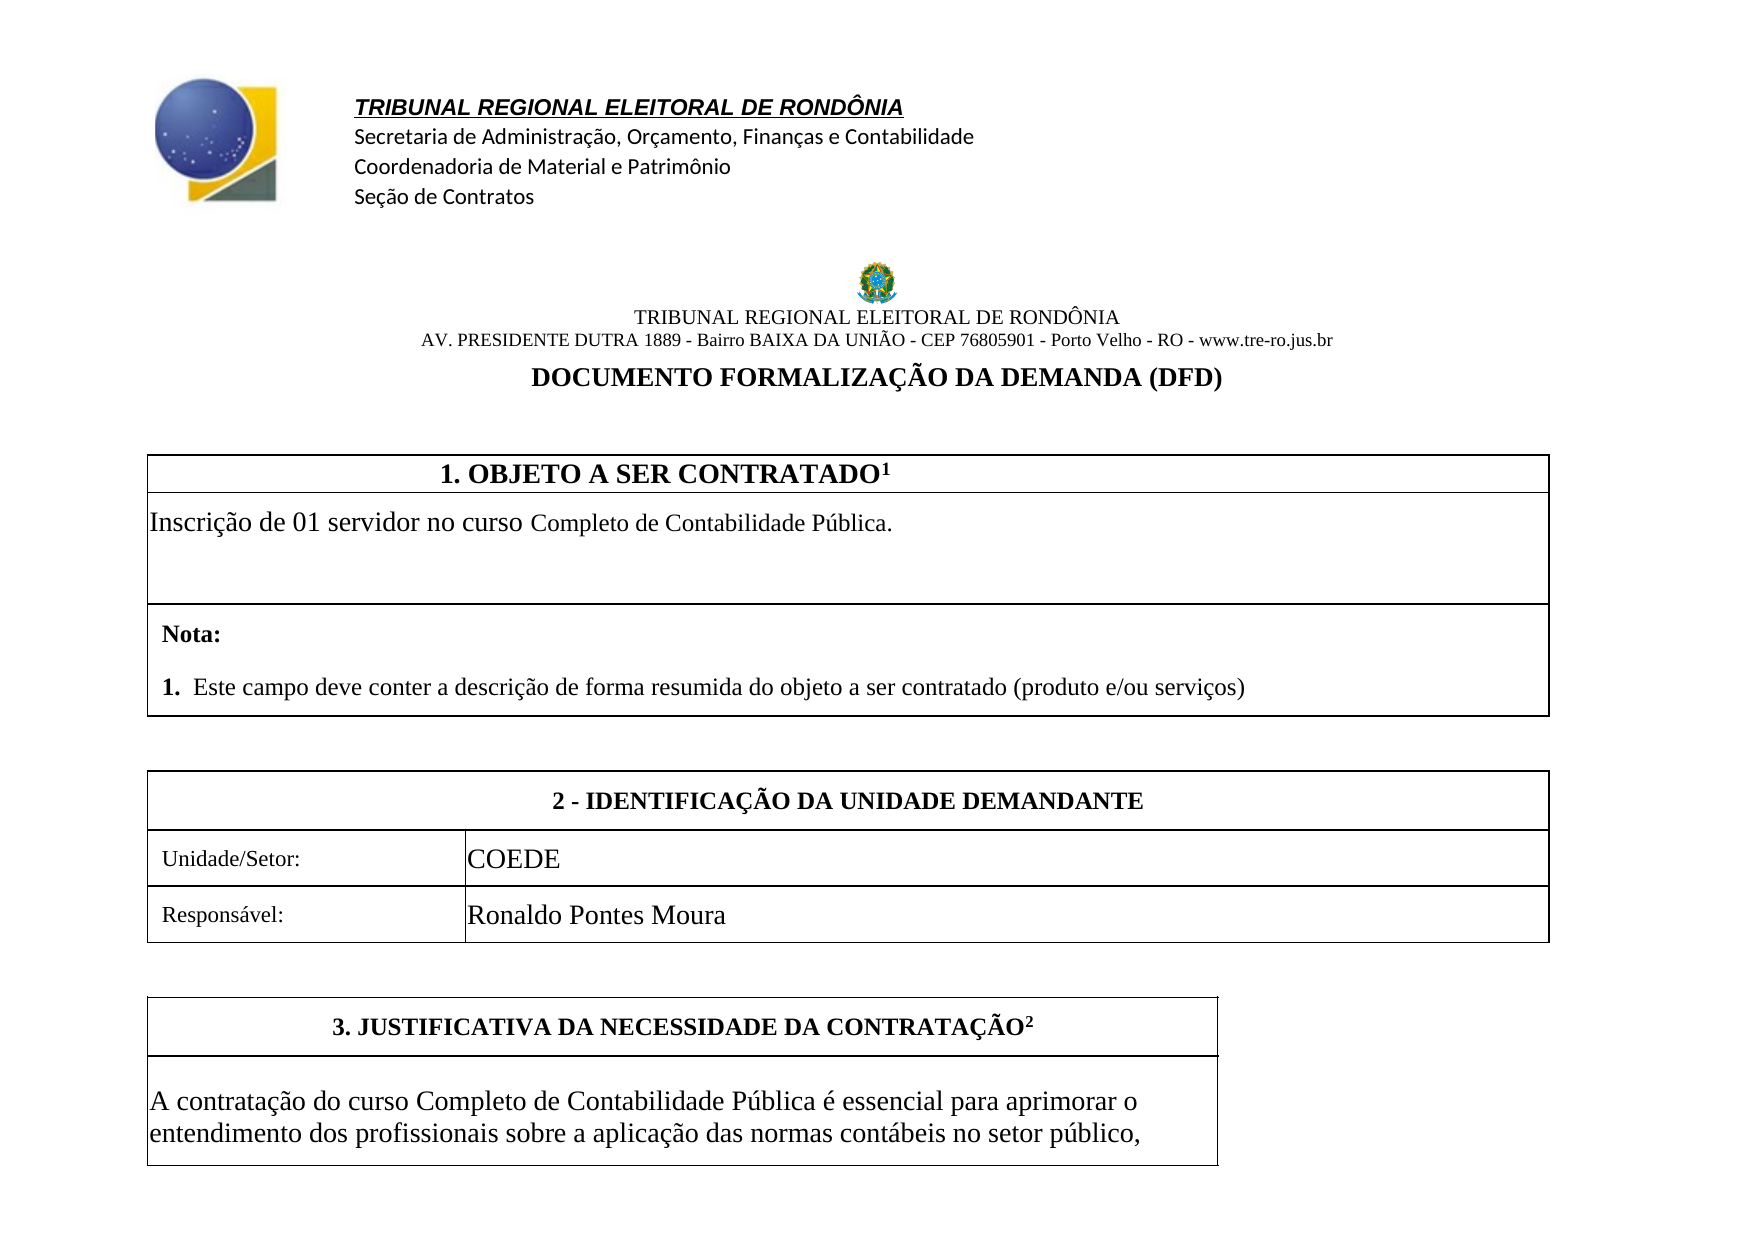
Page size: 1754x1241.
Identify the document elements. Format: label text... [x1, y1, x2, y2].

table_cell COEDE [466, 831, 1548, 885]
table_cell A contratação do curso Completo de Contabilidade Pública é essencial para aprimorar o entendimento dos profissionais sobre a aplicação das normas contábeis no setor público, [148, 1057, 1217, 1165]
text TRIBUNAL REGIONAL ELEITORAL DE RONDÔNIA [148, 304, 1606, 329]
text DOCUMENTO FORMALIZAÇÃO DA DEMANDA (DFD) [148, 361, 1606, 392]
table_cell Responsável: [148, 887, 465, 941]
table_header 3. JUSTIFICATIVA DA NECESSIDADE DA CONTRATAÇÃO2 [148, 998, 1217, 1055]
text AV. PRESIDENTE DUTRA 1889 - Bairro BAIXA DA UNIÃO - CEP 76805901 - Porto Velho - RO - www.tre-ro.jus.br [148, 329, 1606, 350]
table_cell Unidade/Setor: [148, 831, 465, 885]
table_header 1. OBJETO A SER CONTRATADO1 [148, 456, 1548, 491]
table_cell Ronaldo Pontes Moura [466, 887, 1548, 941]
table_header 2 - IDENTIFICAÇÃO DA UNIDADE DEMANDANTE [148, 772, 1548, 829]
table_cell Inscrição de 01 servidor no curso Completo de Contabilidade Pública. [148, 493, 1548, 603]
table_cell Nota: 1. Este campo deve conter a descrição de forma resumida do objeto a ser contratado (produto e/ou serviços) [148, 605, 1548, 715]
